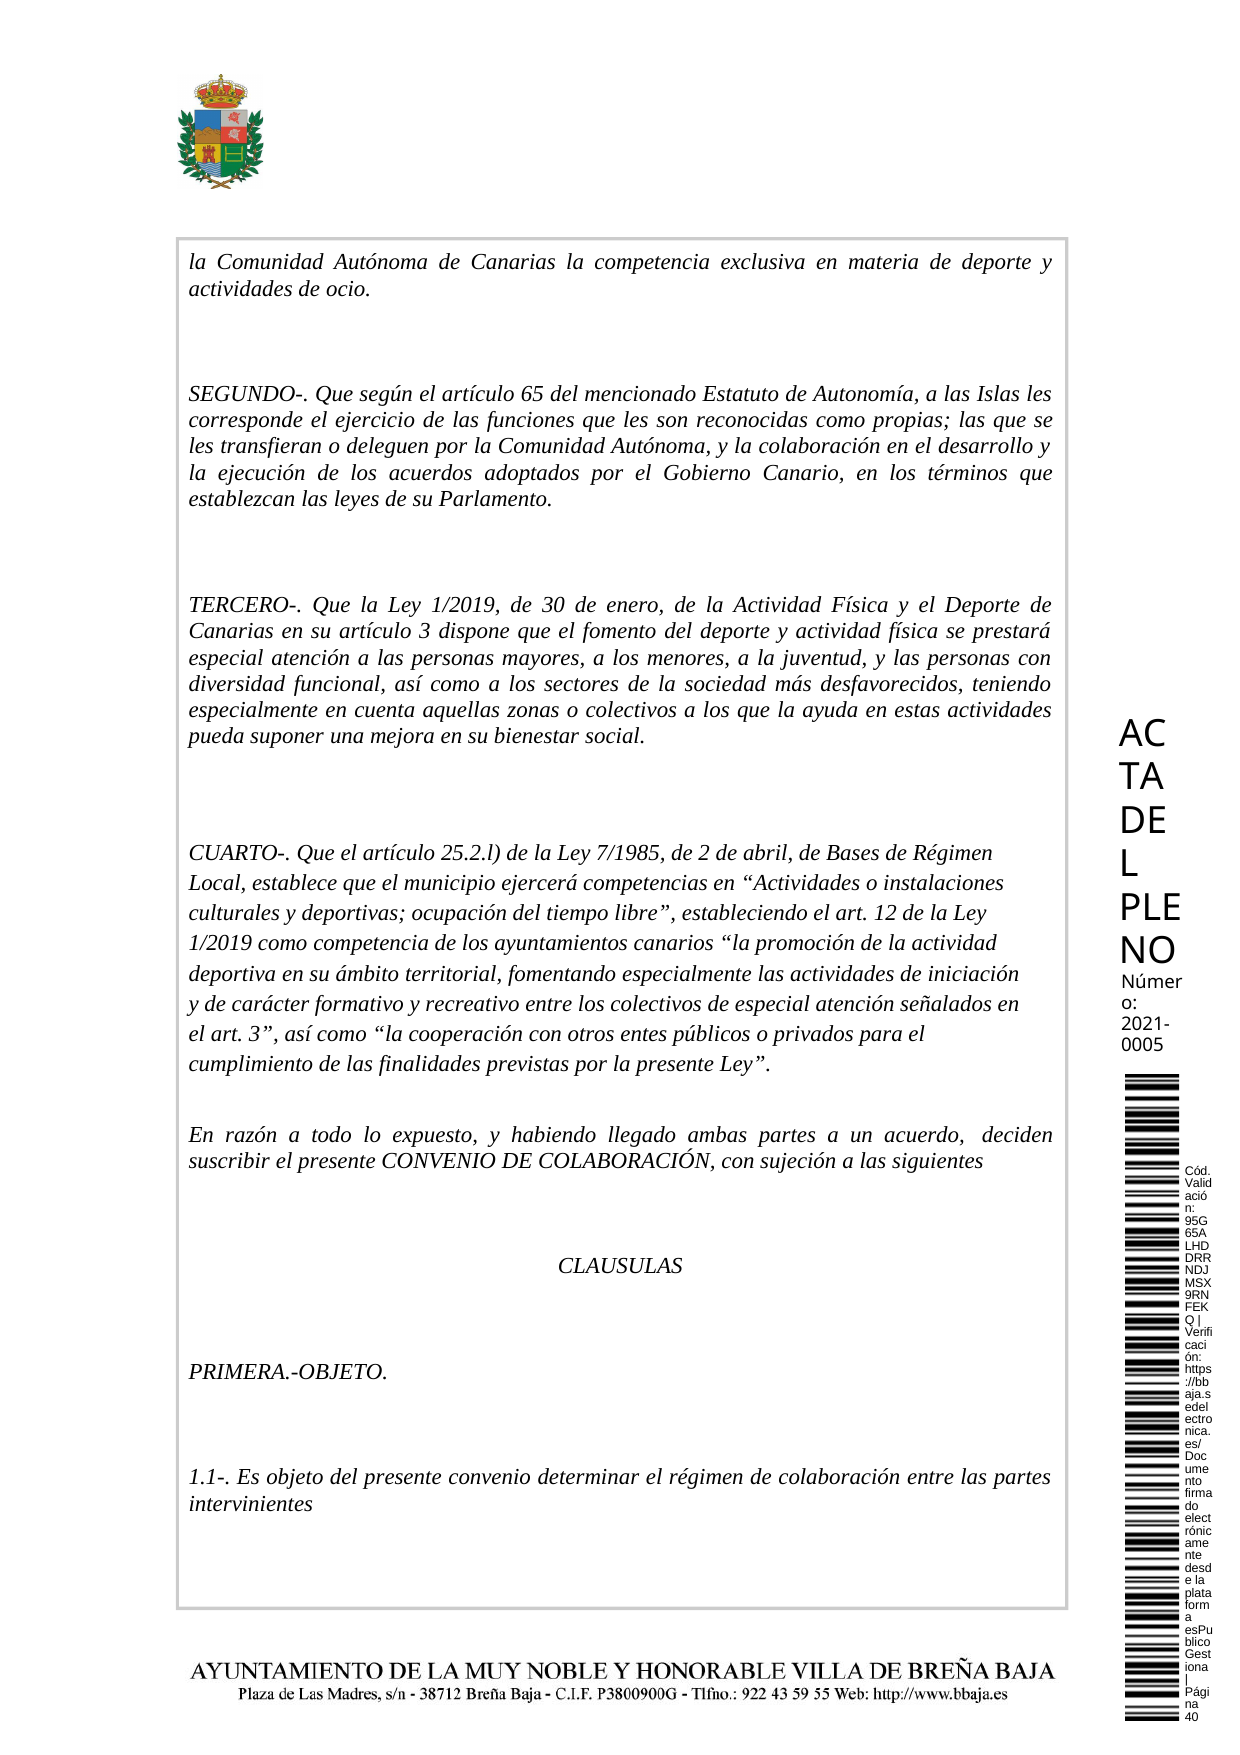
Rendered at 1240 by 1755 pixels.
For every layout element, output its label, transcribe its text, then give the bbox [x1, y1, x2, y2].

text 1.1-. Es objeto del presente convenio determinar el régimen de colaboración entre las partes intervinientes [188, 1463, 1063, 1516]
text Número: 2021-0005 Fecha: 25/05/2021 [1121, 972, 1185, 1056]
text CLAUSULAS [179, 1252, 1065, 1279]
text la Comunidad Autónoma de Canarias la competencia exclusiva en materia de deporte y actividades de ocio. [188, 248, 1053, 301]
text [1069, 1252, 1125, 1279]
text [38, 1252, 175, 1279]
text [1117, 709, 1185, 1056]
text ACTA DEL PLENO [1119, 711, 1185, 972]
text En razón a todo lo expuesto, y habiendo llegado ambas partes a un acuerdo, deciden suscribir el presente CONVENIO DE COLABORACIÓN, con sujeción a las siguientes [188, 1121, 1053, 1173]
text TERCERO-. Que la Ley 1/2019, de 30 de enero, de la Actividad Física y el Deporte de Canarias en su artículo 3 dispone que el fomento del deporte y actividad física se prestará especial atención a las personas mayores, a los menores, a la juventud, y las personas con diversidad funcional, así como a los sectores de la sociedad más desfavorecidos, teniendo especialmente en cuenta aquellas zonas o colectivos a los que la ayuda en estas actividades pueda suponer una mejora en su bienestar social. [188, 591, 1053, 749]
text [1069, 1358, 1125, 1384]
text [1213, 1358, 1239, 1384]
text PRIMERA.-OBJETO. [188, 1358, 1065, 1384]
text CUARTO-. Que el artículo 25.2.l) de la Ley 7/1985, de 2 de abril, de Bases de Régimen Local, establece que el municipio ejercerá competencias en “Actividades o instalaciones culturales y deportivas; ocupación del tiempo libre”, estableciendo el art. 12 de la Ley 1/2019 como competencia de los ayuntamientos canarios “la promoción de la actividad deportiva en su ámbito territorial, fomentando especialmente las actividades de iniciación y de carácter formativo y recreativo entre los colectivos de especial atención señalados en el art. 3”, así como “la cooperación con otros entes públicos o privados para el cumplimiento de las finalidades previstas por la presente Ley”. [188, 839, 1036, 1077]
text SEGUNDO-. Que según el artículo 65 del mencionado Estatuto de Autonomía, a las Islas les corresponde el ejercicio de las funciones que les son reconocidas como propias; las que se les transfieran o deleguen por la Comunidad Autónoma, y la colaboración en el desarrollo y la ejecución de los acuerdos adoptados por el Gobierno Canario, en los términos que establezcan las leyes de su Parlamento. [188, 380, 1053, 512]
text [1182, 1163, 1213, 1722]
text Cód. Validación: 95G65ALHDDRRNDJMSX9RNFEKQ | Verificación: https://bbaja.sedelectronica.es/ Documento firmado electrónicamente desde la plataforma esPublico Gestiona | Página 40 de 84 [1184, 1166, 1213, 1722]
